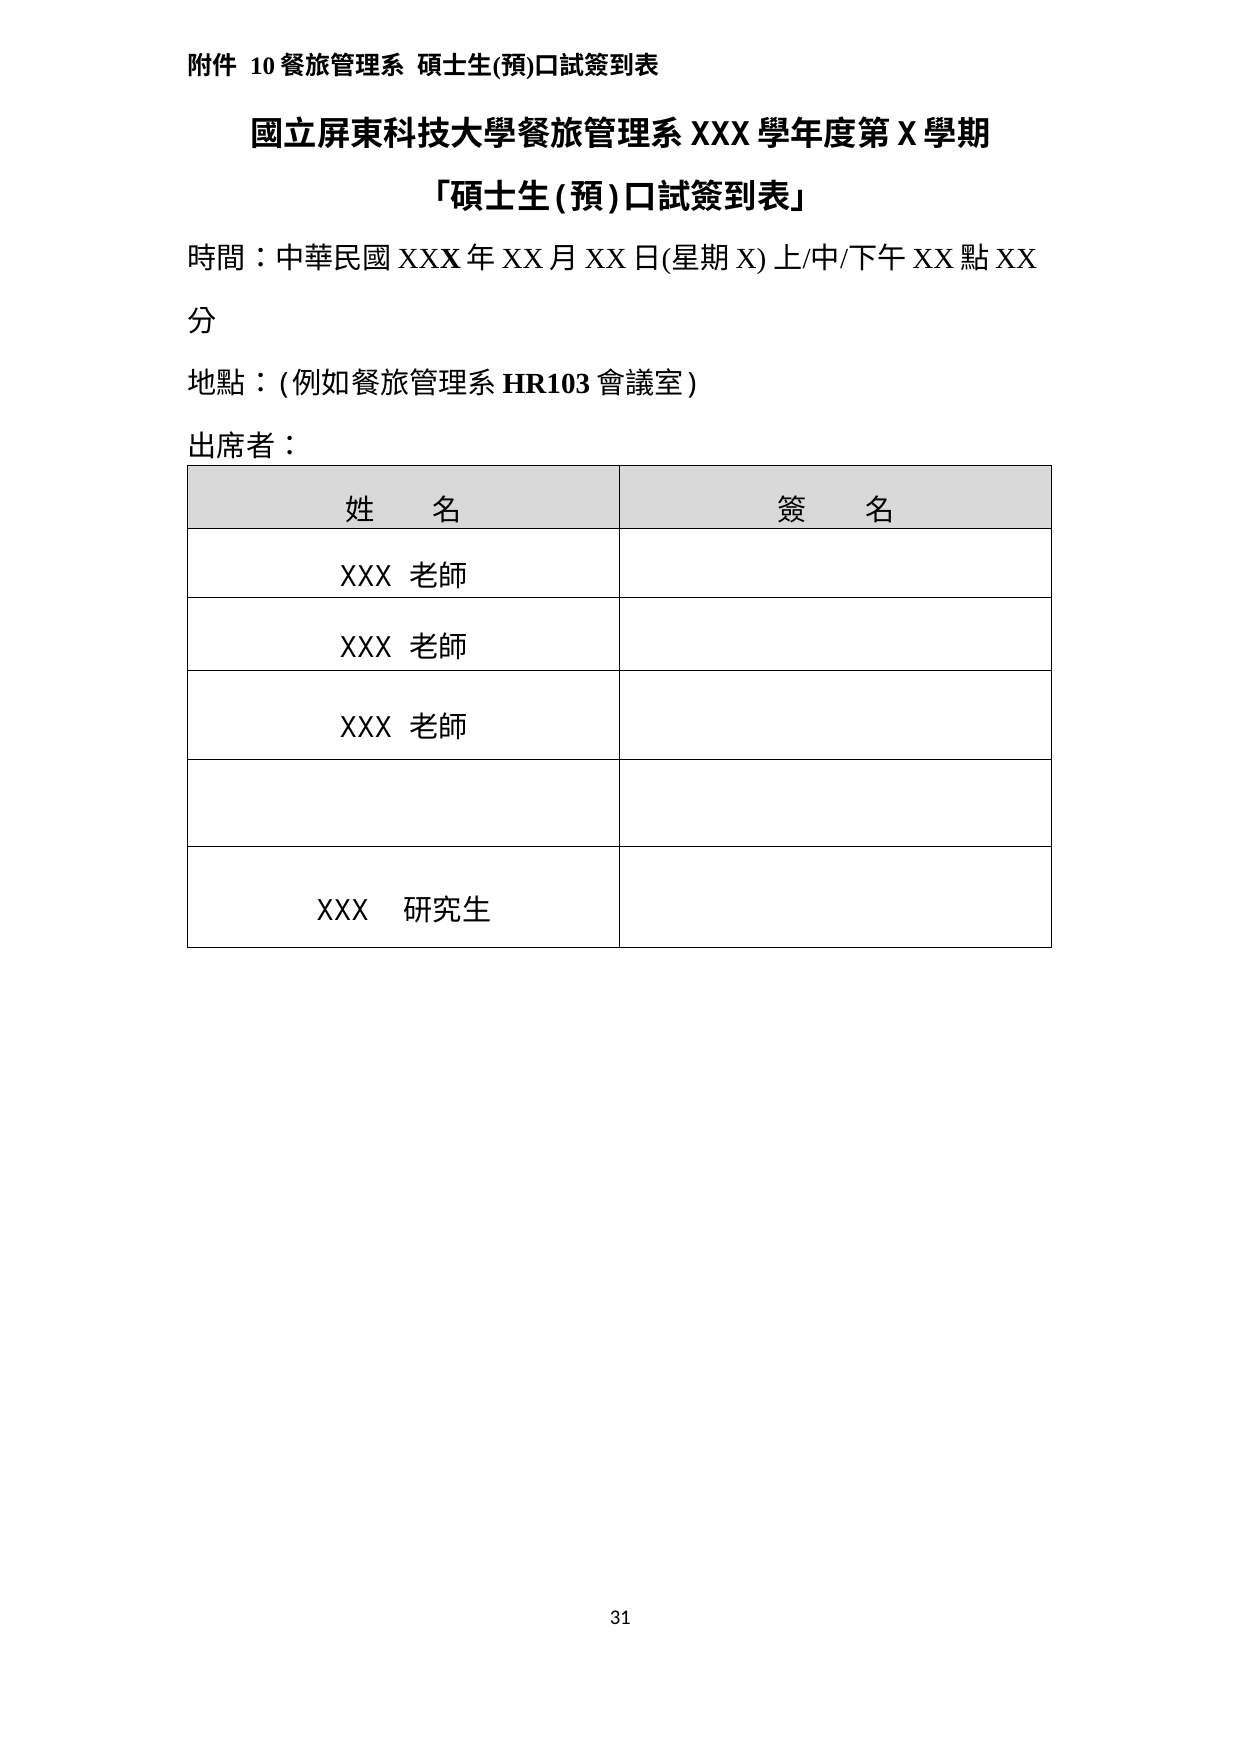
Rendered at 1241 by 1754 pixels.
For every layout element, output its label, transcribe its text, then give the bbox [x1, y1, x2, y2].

table_cell [620, 760, 1051, 846]
table_cell [188, 760, 619, 846]
table_header 簽 名 [620, 466, 1051, 528]
text 地點：(例如餐旅管理系HR103會議室) [187, 339, 1053, 402]
text 國立屏東科技大學餐旅管理系XXX學年度第X學期 [187, 89, 1053, 152]
text [187, 82, 700, 88]
table_cell [620, 847, 1051, 947]
table_cell XXX 研究生 [188, 847, 619, 947]
table_cell XXX 老師 [188, 598, 619, 670]
text 附件 10餐旅管理系 碩士生(預)口試簽到表 [187, 46, 700, 82]
table_header 姓 名 [188, 466, 619, 528]
table_cell XXX 老師 [188, 529, 619, 597]
text 「碩士生(預)口試簽到表」 [187, 152, 1053, 214]
table_cell XXX 老師 [188, 671, 619, 759]
text 時間：中華民國XXX年XX月XX日(星期X) 上/中/下午XX點XX分 [187, 214, 1053, 339]
table_cell [620, 671, 1051, 759]
text 出席者： [187, 402, 1053, 464]
table_cell [620, 598, 1051, 670]
table_cell [620, 529, 1051, 597]
